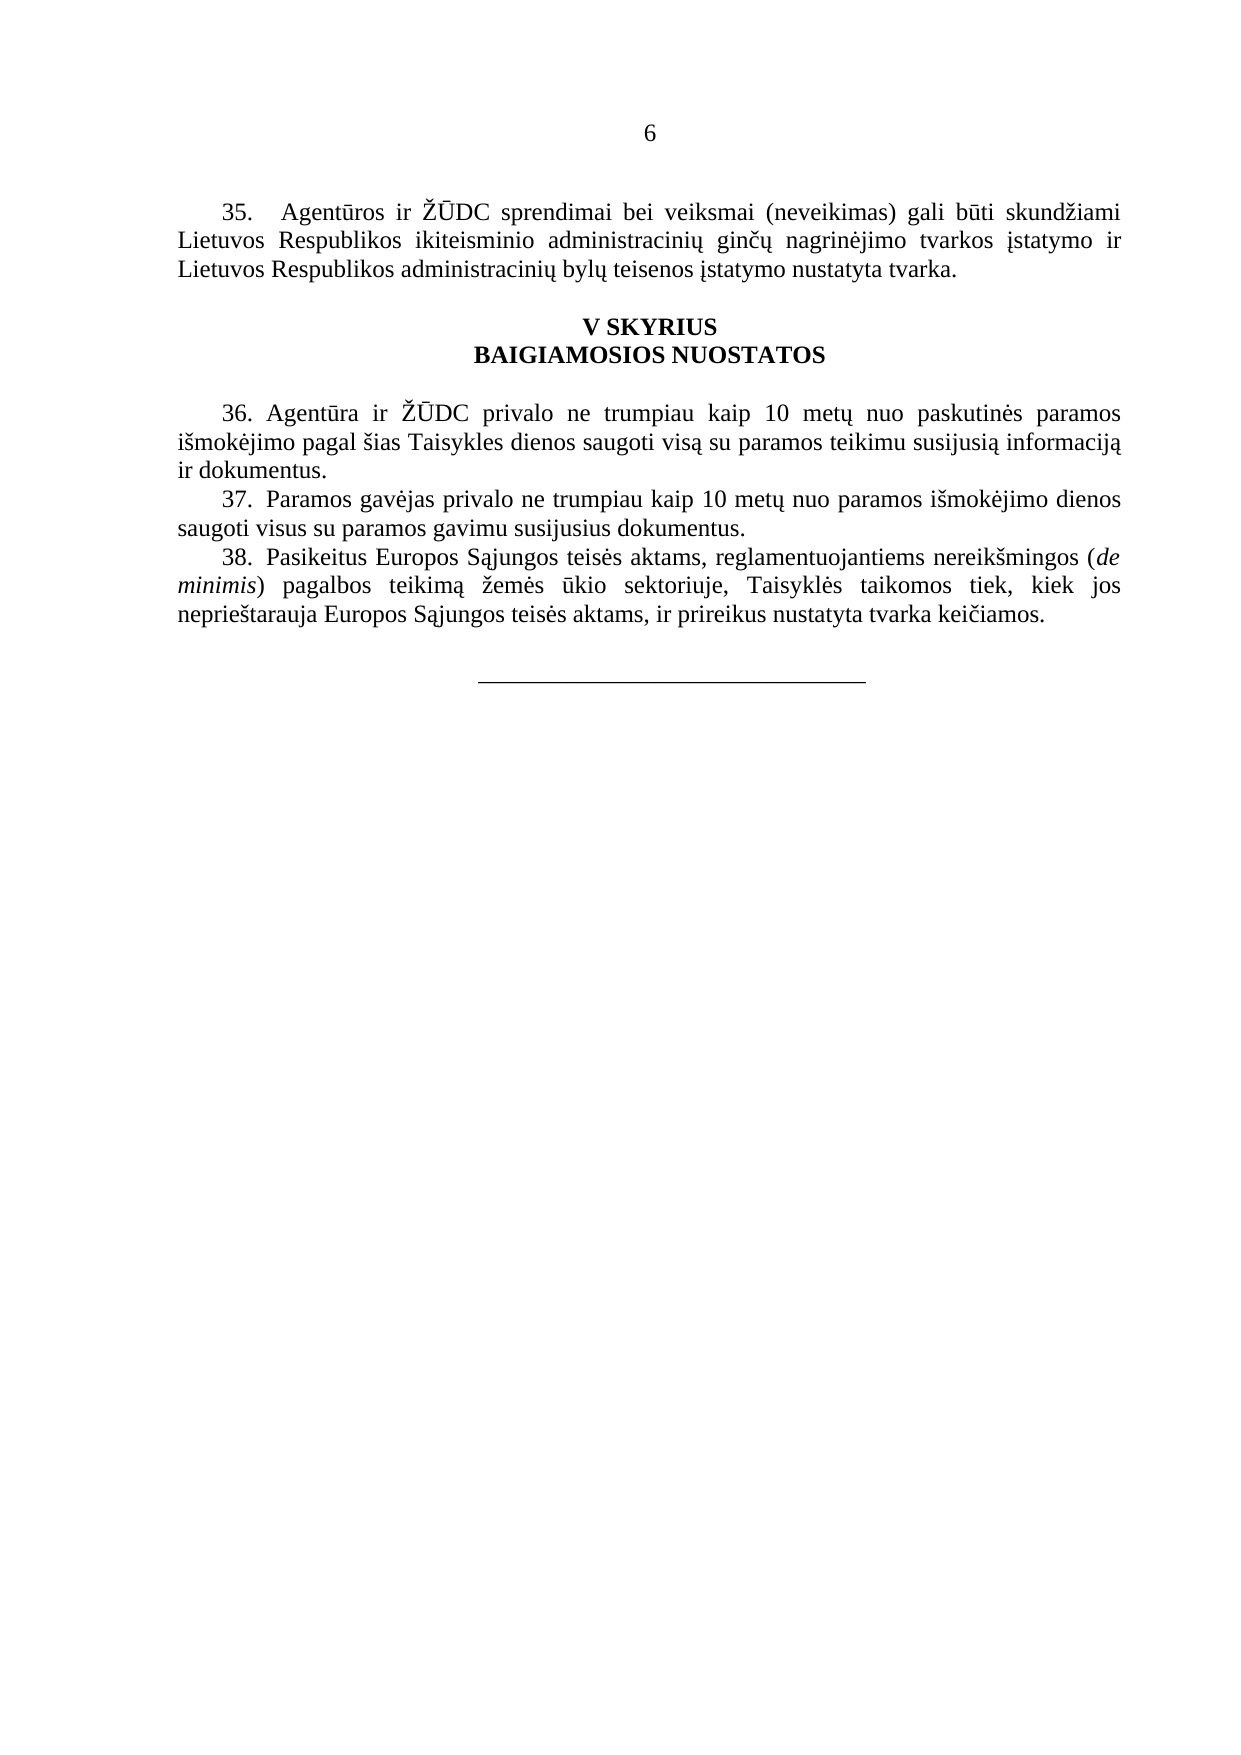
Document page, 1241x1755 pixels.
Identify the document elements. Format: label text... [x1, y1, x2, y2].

text _______________________________ [177, 657, 1122, 685]
text 37. Paramos gavėjas privalo ne trumpiau kaip 10 metų nuo paramos išmokėjimo dienos saugoti visus su paramos gavimu susijusius dokumentus. [177, 484, 1122, 542]
text 36. Agentūra ir ŽŪDC privalo ne trumpiau kaip 10 metų nuo paskutinės paramos išmokėjimo pagal šias Taisykles dienos saugoti visą su paramos teikimu susijusią informaciją ir dokumentus. [177, 398, 1122, 484]
text 38. Pasikeitus Europos Sąjungos teisės aktams, reglamentuojantiems nereikšmingos (de minimis) pagalbos teikimą žemės ūkio sektoriuje, Taisyklės taikomos tiek, kiek jos neprieštarauja Europos Sąjungos teisės aktams, ir prireikus nustatyta tvarka keičiamos. [177, 542, 1122, 628]
text V SKYRIUS [177, 312, 1122, 340]
text 35. Agentūros ir ŽŪDC sprendimai bei veiksmai (neveikimas) gali būti skundžiami Lietuvos Respublikos ikiteisminio administracinių ginčų nagrinėjimo tvarkos įstatymo ir Lietuvos Respublikos administracinių bylų teisenos įstatymo nustatyta tvarka. [177, 197, 1122, 283]
text BAIGIAMOSIOS NUOSTATOS [177, 340, 1122, 369]
